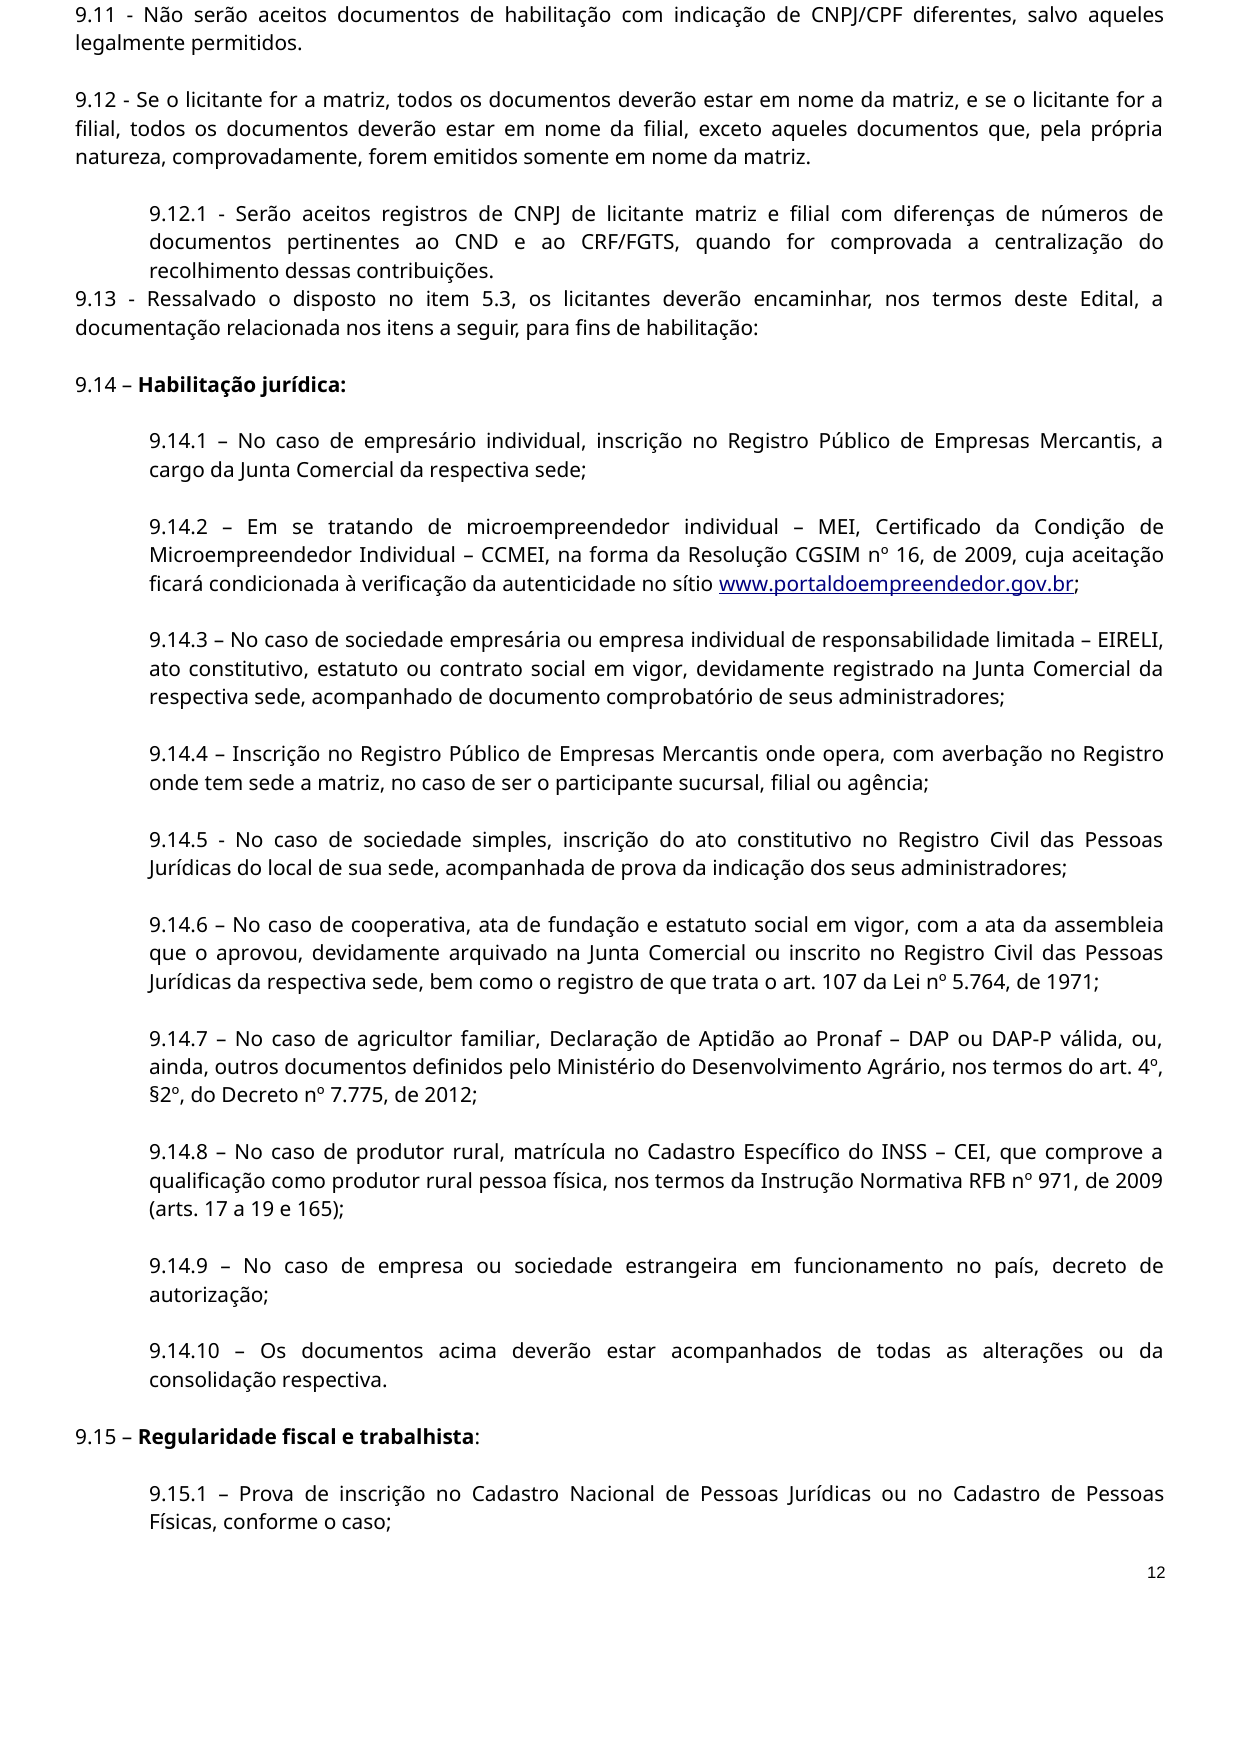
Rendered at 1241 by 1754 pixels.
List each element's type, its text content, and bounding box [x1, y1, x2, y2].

list 9.14.6 – No caso de cooperativa, ata de fundação e estatuto social em vigor, com a ata da assembleia que o aprovou, devidamente arquivado na Junta Comercial ou inscrito no Registro Civil das Pessoas Jurídicas da respectiva sede, bem como o registro de que trata o art. 107 da Lei nº 5.764, de 1971; [149, 910, 1165, 995]
list 9.14.1 – No caso de empresário individual, inscrição no Registro Público de Empresas Mercantis, a cargo da Junta Comercial da respectiva sede; [149, 427, 1165, 483]
list 9.14.9 – No caso de empresa ou sociedade estrangeira em funcionamento no país, decreto de autorização; [149, 1251, 1165, 1308]
list 9.14.10 – Os documentos acima deverão estar acompanhados de todas as alterações ou da consolidação respectiva. [149, 1337, 1165, 1393]
list 9.14.4 – Inscrição no Registro Público de Empresas Mercantis onde opera, com averbação no Registro onde tem sede a matriz, no caso de ser o participante sucursal, filial ou agência; [149, 739, 1165, 796]
list 9.14.2 – Em se tratando de microempreendedor individual – MEI, Certificado da Condição de Microempreendedor Individual – CCMEI, na forma da Resolução CGSIM nº 16, de 2009, cuja aceitação ficará condicionada à verificação da autenticidade no sítio www.portaldoempreendedor.gov.br; [149, 512, 1165, 597]
list 9.14.5 - No caso de sociedade simples, inscrição do ato constitutivo no Registro Civil das Pessoas Jurídicas do local de sua sede, acompanhada de prova da indicação dos seus administradores; [149, 825, 1165, 882]
list 9.13 - Ressalvado o disposto no item 5.3, os licitantes deverão encaminhar, nos termos deste Edital, a documentação relacionada nos itens a seguir, para fins de habilitação: [75, 284, 1165, 341]
text 9.14 – Habilitação jurídica: [75, 370, 1165, 398]
list 9.14.3 – No caso de sociedade empresária ou empresa individual de responsabilidade limitada – EIRELI, ato constitutivo, estatuto ou contrato social em vigor, devidamente registrado na Junta Comercial da respectiva sede, acompanhado de documento comprobatório de seus administradores; [149, 626, 1165, 711]
list 9.12.1 - Serão aceitos registros de CNPJ de licitante matriz e filial com diferenças de números de documentos pertinentes ao CND e ao CRF/FGTS, quando for comprovada a centralização do recolhimento dessas contribuições. [149, 199, 1165, 284]
text 9.15.1 – Prova de inscrição no Cadastro Nacional de Pessoas Jurídicas ou no Cadastro de Pessoas Físicas, conforme o caso; [149, 1479, 1165, 1536]
list 9.14.8 – No caso de produtor rural, matrícula no Cadastro Específico do INSS – CEI, que comprove a qualificação como produtor rural pessoa física, nos termos da Instrução Normativa RFB nº 971, de 2009 (arts. 17 a 19 e 165); [149, 1137, 1165, 1223]
list 9.14.7 – No caso de agricultor familiar, Declaração de Aptidão ao Pronaf – DAP ou DAP-P válida, ou, ainda, outros documentos definidos pelo Ministério do Desenvolvimento Agrário, nos termos do art. 4º, §2º, do Decreto nº 7.775, de 2012; [149, 1024, 1165, 1109]
text 9.15 – Regularidade fiscal e trabalhista: [75, 1422, 1165, 1450]
list 9.12 - Se o licitante for a matriz, todos os documentos deverão estar em nome da matriz, e se o licitante for a filial, todos os documentos deverão estar em nome da filial, exceto aqueles documentos que, pela própria natureza, comprovadamente, forem emitidos somente em nome da matriz. [75, 85, 1165, 171]
list 9.11 - Não serão aceitos documentos de habilitação com indicação de CNPJ/CPF diferentes, salvo aqueles legalmente permitidos. [75, 0, 1165, 57]
